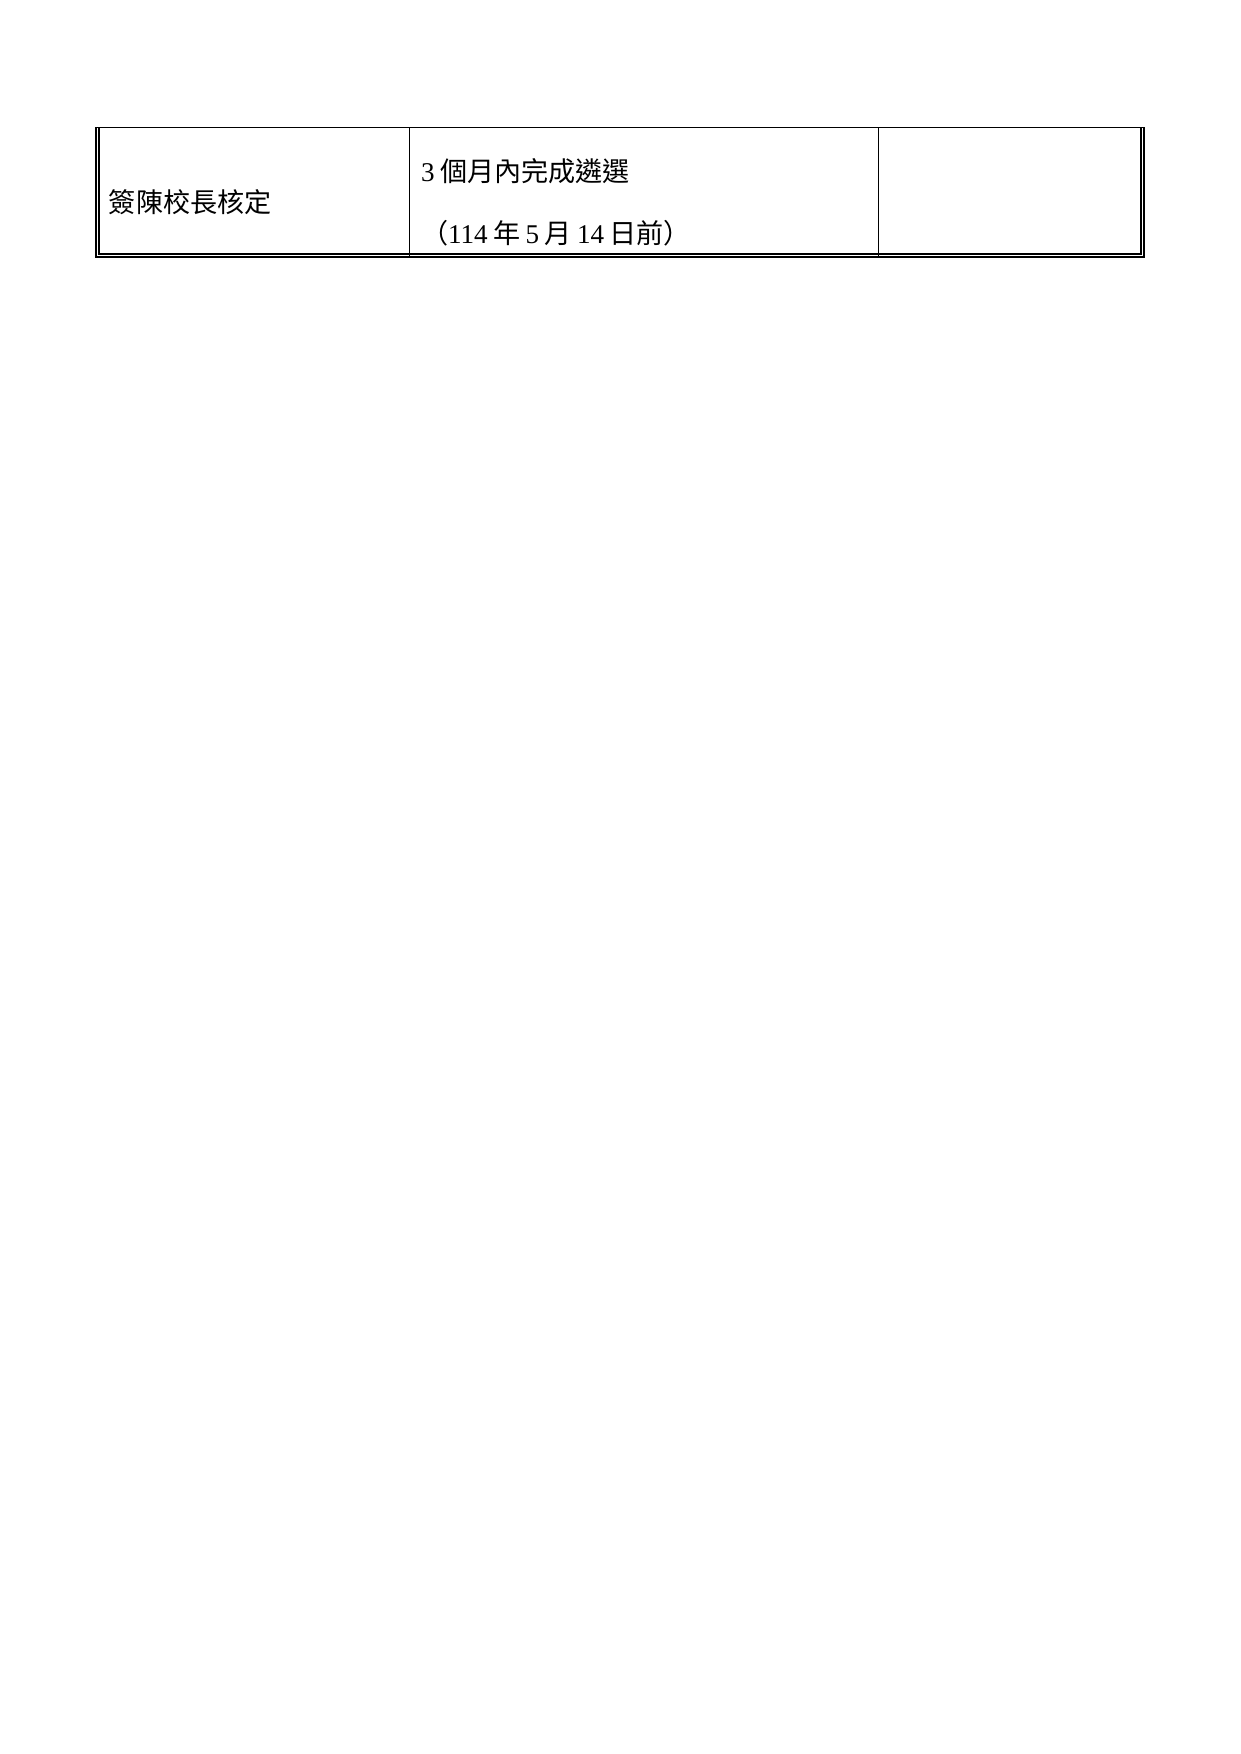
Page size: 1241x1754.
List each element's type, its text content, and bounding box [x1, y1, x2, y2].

table_cell 簽陳校長核定 [100, 128, 409, 253]
table_cell [879, 128, 1140, 253]
table_cell 3個月內完成遴選 （114年5月14日前） [410, 128, 878, 253]
